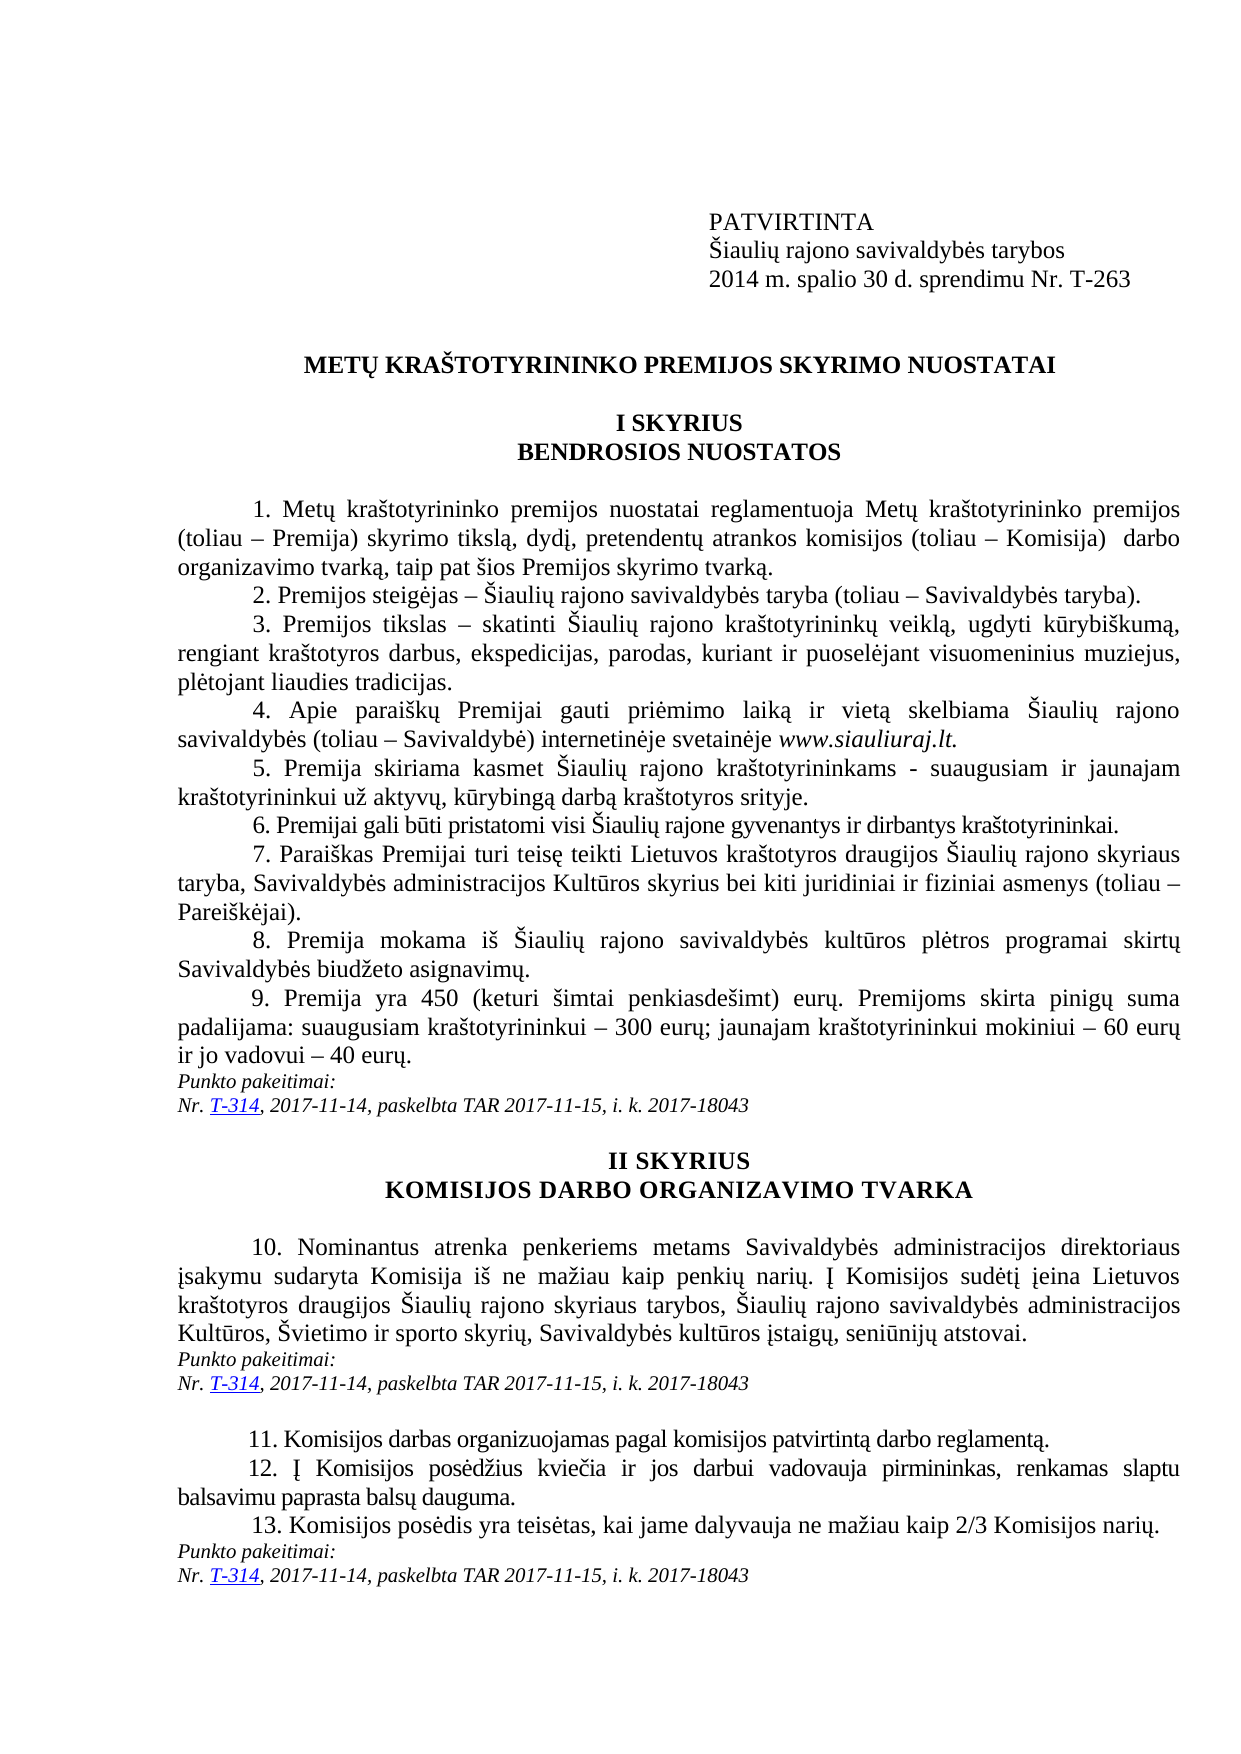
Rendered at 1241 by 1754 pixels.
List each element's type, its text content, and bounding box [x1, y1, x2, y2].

text Punkto pakeitimai: [177, 1347, 1181, 1371]
text 2. Premijos steigėjas – Šiaulių rajono savivaldybės taryba (toliau – Savivaldybės taryba). [177, 580, 1181, 609]
text I SKYRIUS [177, 408, 1181, 437]
text Nr. T-314, 2017-11-14, paskelbta TAR 2017-11-15, i. k. 2017-18043 [177, 1563, 1181, 1587]
text 3. Premijos tikslas – skatinti Šiaulių rajono kraštotyrininkų veiklą, ugdyti kūrybiškumą, rengiant kraštotyros darbus, ekspedicijas, parodas, kuriant ir puoselėjant visuomeninius muziejus, plėtojant liaudies tradicijas. [177, 609, 1181, 695]
text 4. Apie paraiškų Premijai gauti priėmimo laiką ir vietą skelbiama Šiaulių rajono savivaldybės (toliau – Savivaldybė) internetinėje svetainėje www.siauliuraj.lt. [177, 695, 1181, 753]
text 11. Komisijos darbas organizuojamas pagal komisijos patvirtintą darbo reglamentą. [177, 1424, 1181, 1453]
text 7. Paraiškas Premijai turi teisę teikti Lietuvos kraštotyros draugijos Šiaulių rajono skyriaus taryba, Savivaldybės administracijos Kultūros skyrius bei kiti juridiniai ir fiziniai asmenys (toliau – Pareiškėjai). [177, 839, 1181, 925]
text 12. Į Komisijos posėdžius kviečia ir jos darbui vadovauja pirmininkas, renkamas slaptu balsavimu paprasta balsų dauguma. [177, 1453, 1181, 1510]
text 6. Premijai gali būti pristatomi visi Šiaulių rajone gyvenantys ir dirbantys kraštotyrininkai. [177, 810, 1181, 839]
text KOMISIJOS DARBO ORGANIZAVIMO TVARKA [177, 1175, 1181, 1203]
text Punkto pakeitimai: [177, 1069, 1181, 1093]
text II SKYRIUS [177, 1146, 1181, 1175]
text BENDROSIOS NUOSTATOS [177, 437, 1181, 465]
text PATVIRTINTA [709, 207, 1181, 235]
text 10. Nominantus atrenka penkeriems metams Savivaldybės administracijos direktoriaus įsakymu sudaryta Komisija iš ne mažiau kaip penkių narių. Į Komisijos sudėtį įeina Lietuvos kraštotyros draugijos Šiaulių rajono skyriaus tarybos, Šiaulių rajono savivaldybės administracijos Kultūros, Švietimo ir sporto skyrių, Savivaldybės kultūros įstaigų, seniūnijų atstovai. [177, 1232, 1181, 1347]
text Nr. T-314, 2017-11-14, paskelbta TAR 2017-11-15, i. k. 2017-18043 [177, 1093, 1181, 1117]
text 8. Premija mokama iš Šiaulių rajono savivaldybės kultūros plėtros programai skirtų Savivaldybės biudžeto asignavimų. [177, 925, 1181, 983]
text 5. Premija skiriama kasmet Šiaulių rajono kraštotyrininkams - suaugusiam ir jaunajam kraštotyrininkui už aktyvų, kūrybingą darbą kraštotyros srityje. [177, 753, 1181, 810]
text Nr. T-314, 2017-11-14, paskelbta TAR 2017-11-15, i. k. 2017-18043 [177, 1371, 1181, 1395]
text 1. Metų kraštotyrininko premijos nuostatai reglamentuoja Metų kraštotyrininko premijos (toliau – Premija) skyrimo tikslą, dydį, pretendentų atrankos komisijos (toliau – Komisija) darbo organizavimo tvarką, taip pat šios Premijos skyrimo tvarką. [177, 494, 1181, 580]
text Šiaulių rajono savivaldybės tarybos [709, 235, 1181, 264]
text 9. Premija yra 450 (keturi šimtai penkiasdešimt) eurų. Premijoms skirta pinigų suma padalijama: suaugusiam kraštotyrininkui – 300 eurų; jaunajam kraštotyrininkui mokiniui – 60 eurų ir jo vadovui – 40 eurų. [177, 983, 1181, 1069]
text Punkto pakeitimai: [177, 1539, 1181, 1563]
text 13. Komisijos posėdis yra teisėtas, kai jame dalyvauja ne mažiau kaip 2/3 Komisijos narių. [177, 1510, 1181, 1539]
text METŲ KRAŠTOTYRININKO PREMIJOS SKYRIMO NUOSTATAI [304, 350, 1089, 379]
text 2014 m. spalio 30 d. sprendimu Nr. T-263 [709, 264, 1181, 293]
